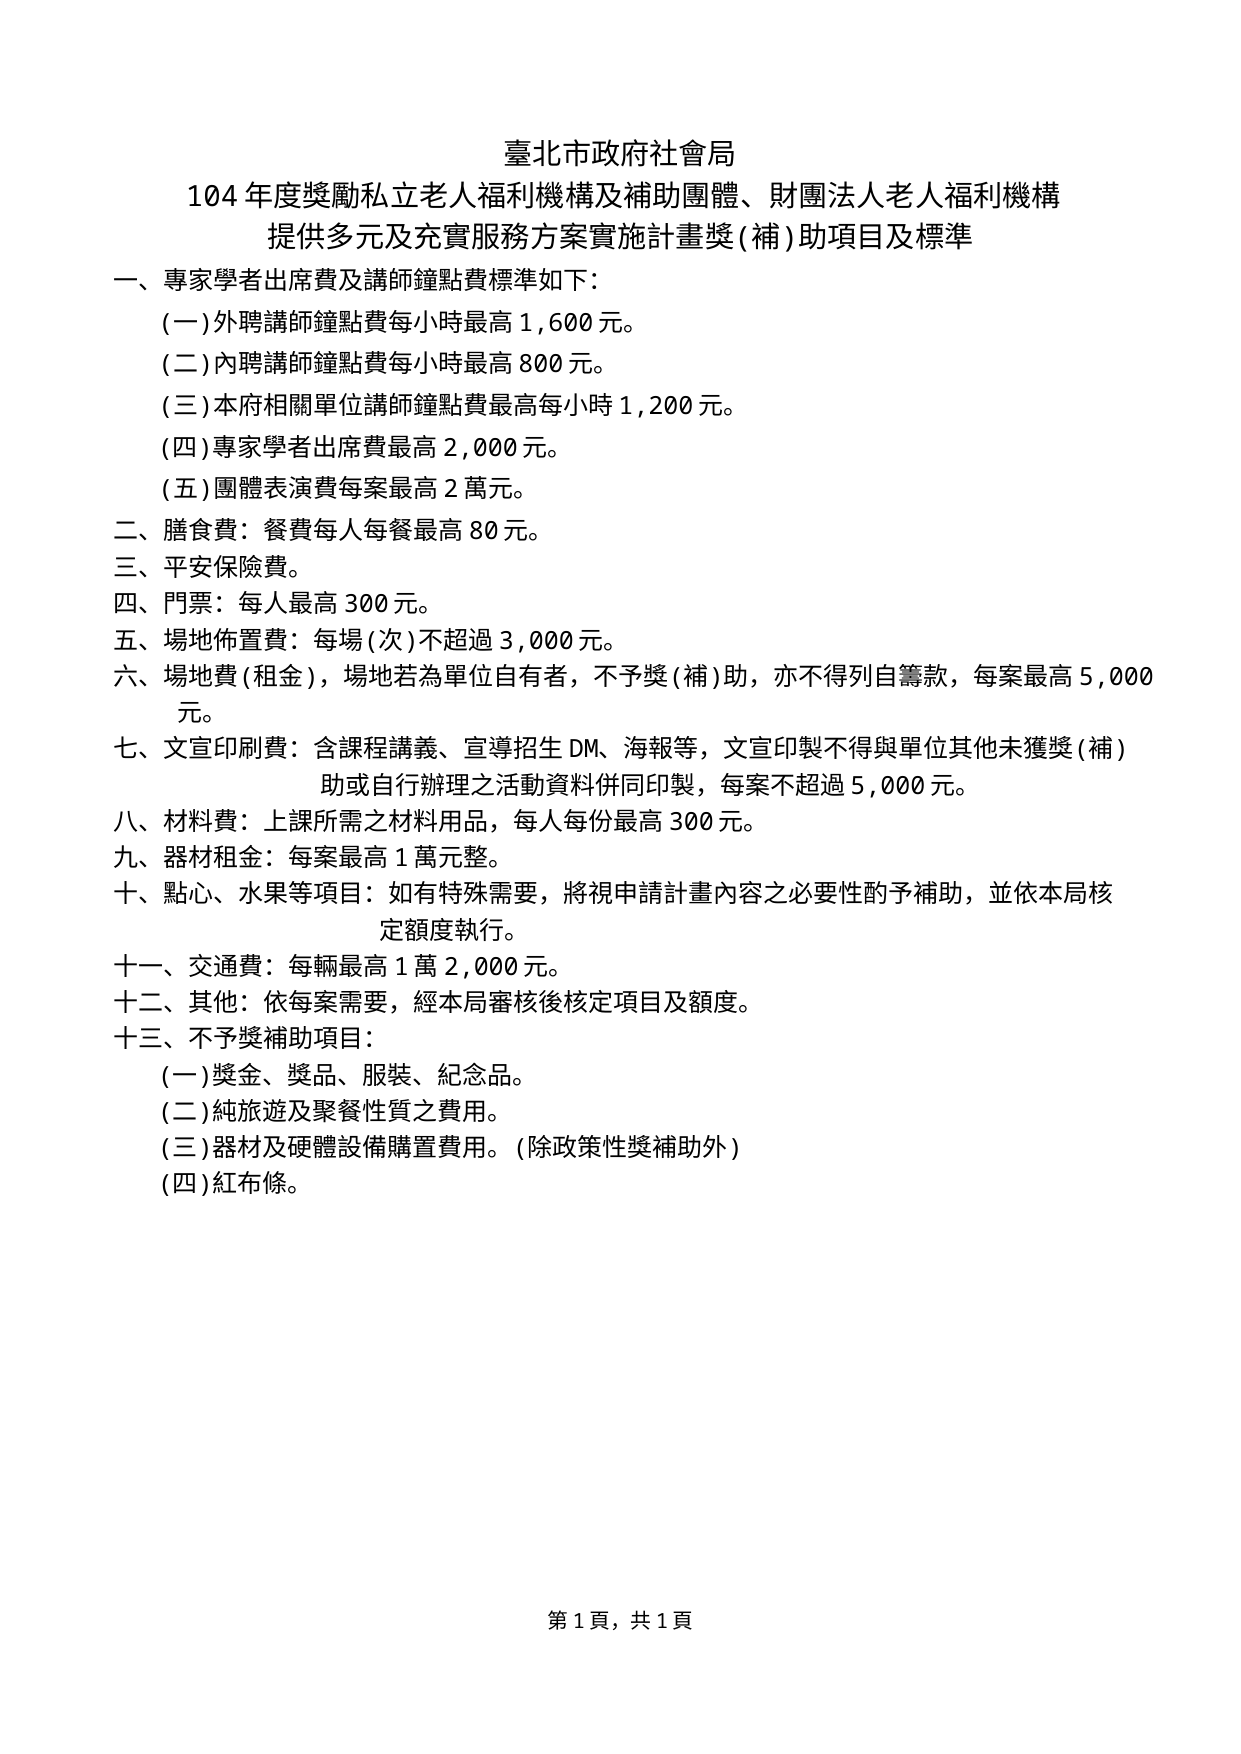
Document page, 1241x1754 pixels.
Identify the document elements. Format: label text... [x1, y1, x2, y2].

text 四、門票：每人最高300元。 [114, 584, 1053, 620]
text (三)本府相關單位講師鐘點費最高每小時1,200元。 [158, 381, 1103, 423]
text 臺北市政府社會局 [187, 131, 1053, 173]
text (五)團體表演費每案最高2萬元。 [158, 464, 1053, 506]
text (二)內聘講師鐘點費每小時最高800元。 [158, 339, 1053, 381]
text 五、場地佈置費：每場(次)不超過3,000元。 [114, 620, 1053, 656]
text (一)外聘講師鐘點費每小時最高1,600元。 [158, 298, 1053, 339]
text 二、膳食費：餐費每人每餐最高80元。 [114, 506, 1053, 548]
text 九、器材租金：每案最高1萬元整。 [114, 838, 1053, 874]
text 十三、不予獎補助項目： [114, 1019, 1053, 1055]
text 十一、交通費：每輛最高1萬2,000元。 [113, 946, 1132, 983]
text 八、材料費：上課所需之材料用品，每人每份最高300元。 [114, 801, 1059, 838]
text 104年度獎勵私立老人福利機構及補助團體、財團法人老人福利機構 [69, 173, 1177, 214]
text 提供多元及充實服務方案實施計畫獎(補)助項目及標準 [187, 214, 1053, 256]
text 七、文宣印刷費：含課程講義、宣導招生DM、海報等，文宣印製不得與單位其他未獲獎(補)助或自行辦理之活動資料併同印製，每案不超過5,000元。 [114, 729, 1147, 801]
text (四)專家學者出席費最高2,000元。 [158, 423, 1053, 464]
text (二)純旅遊及聚餐性質之費用。 [158, 1091, 1053, 1128]
text 十、點心、水果等項目：如有特殊需要，將視申請計畫內容之必要性酌予補助，並依本局核定額度執行。 [114, 874, 1132, 946]
text (一)獎金、獎品、服裝、紀念品。 [158, 1055, 1053, 1091]
text 一、專家學者出席費及講師鐘點費標準如下： [114, 256, 1053, 298]
text 六、場地費(租金)，場地若為單位自有者，不予獎(補)助，亦不得列自籌款，每案最高5,000元。 [114, 656, 1162, 729]
text 三、平安保險費。 [114, 548, 1053, 584]
text 十二、其他：依每案需要，經本局審核後核定項目及額度。 [113, 983, 1132, 1019]
text (三)器材及硬體設備購置費用。(除政策性獎補助外) [158, 1128, 1053, 1164]
text (四)紅布條。 [158, 1164, 1053, 1200]
